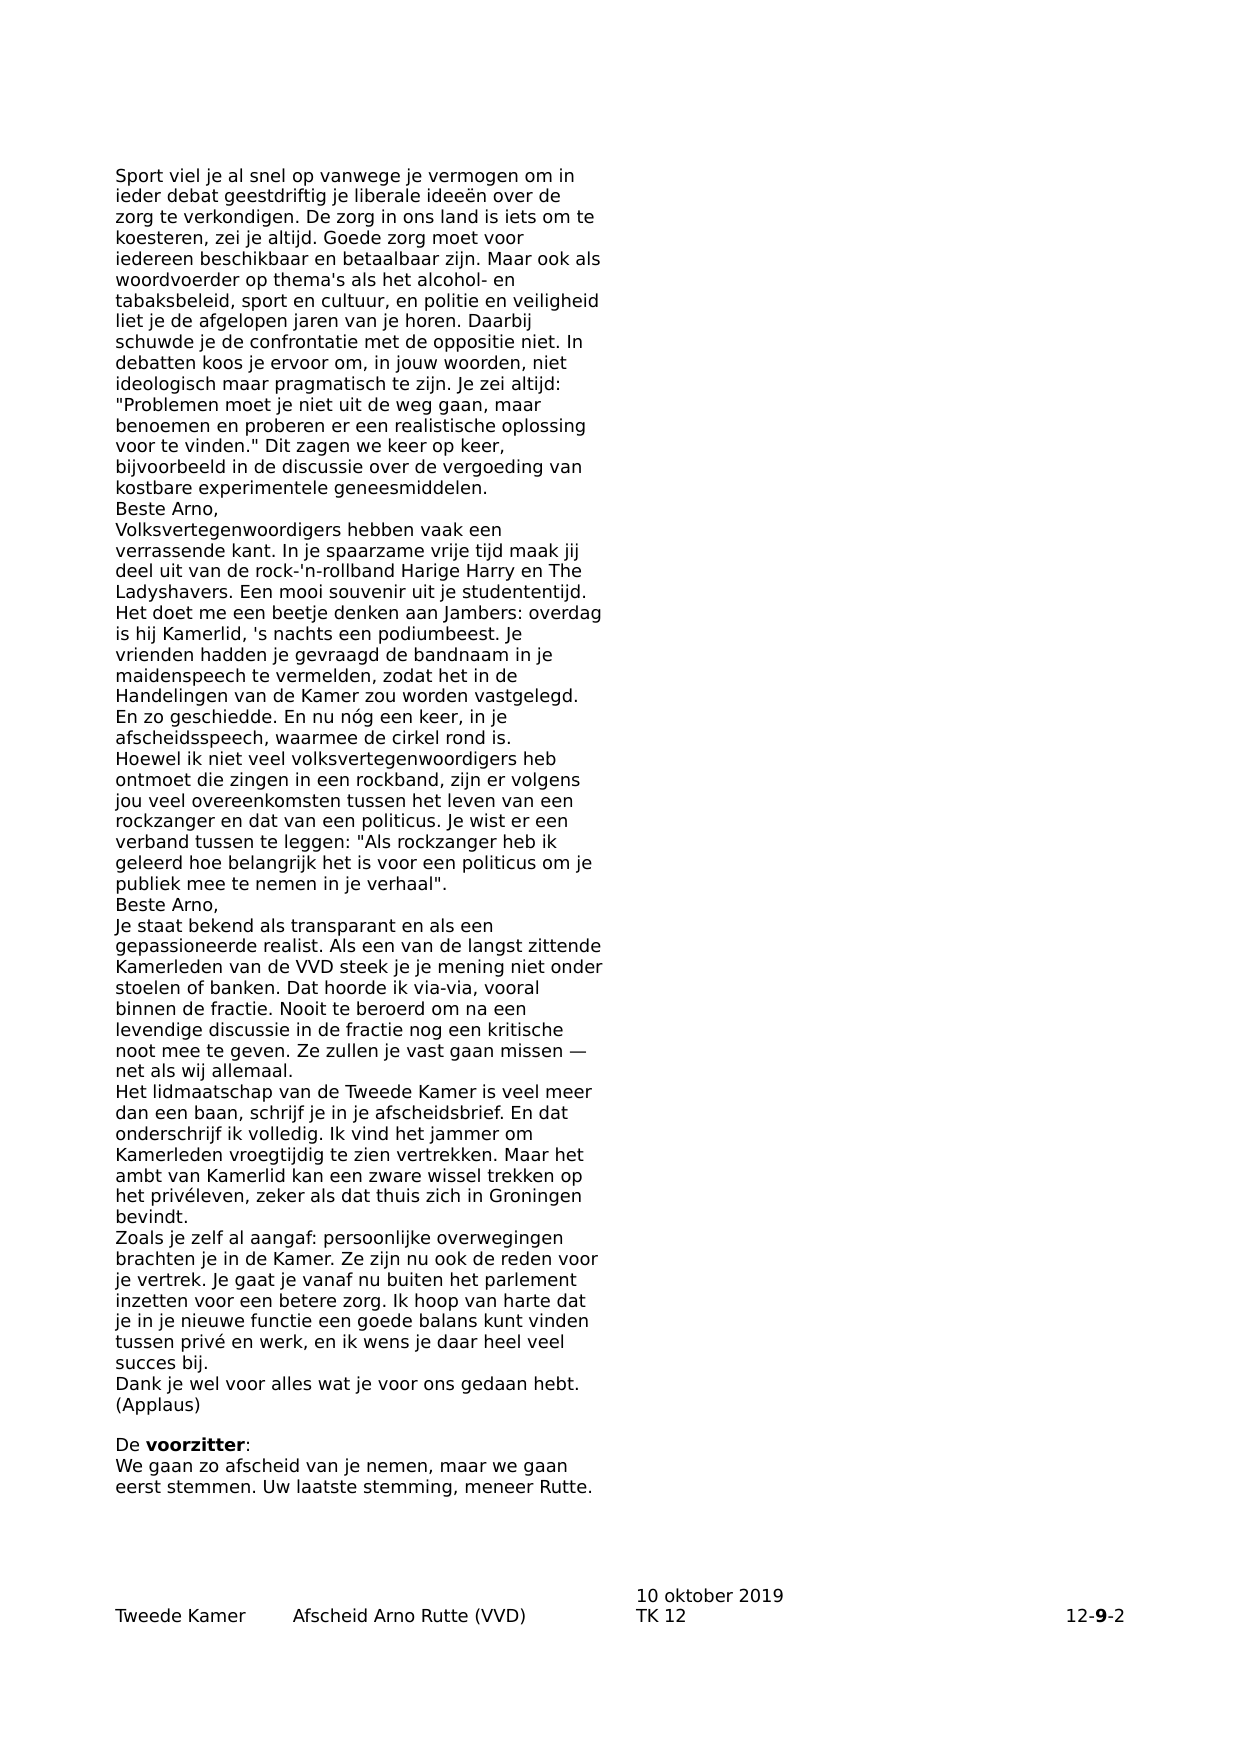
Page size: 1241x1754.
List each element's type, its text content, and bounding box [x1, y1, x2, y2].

text Hoewel ik niet veel volksvertegenwoordigers heb ontmoet die zingen in een rockband, zijn er volgens jou veel overeenkomsten tussen het leven van een rockzanger en dat van een politicus. Je wist er een verband tussen te leggen: "Als rockzanger heb ik geleerd hoe belangrijk het is voor een politicus om je publiek mee te nemen in je verhaal". [115, 749, 605, 894]
text Je staat bekend als transparant en als een gepassioneerde realist. Als een van de langst zittende Kamerleden van de VVD steek je je mening niet onder stoelen of banken. Dat hoorde ik via-via, vooral binnen de fractie. Nooit te beroerd om na een levendige discussie in de fractie nog een kritische noot mee te geven. Ze zullen je vast gaan missen — net als wij allemaal. [115, 915, 605, 1082]
text Het lidmaatschap van de Tweede Kamer is veel meer dan een baan, schrijf je in je afscheidsbrief. En dat onderschrijf ik volledig. Ik vind het jammer om Kamerleden vroegtijdig te zien vertrekken. Maar het ambt van Kamerlid kan een zware wissel trekken op het privéleven, zeker als dat thuis zich in Groningen bevindt. [115, 1082, 605, 1228]
text (Applaus) [115, 1394, 605, 1415]
text Dank je wel voor alles wat je voor ons gedaan hebt. [115, 1374, 605, 1394]
text Zoals je zelf al aangaf: persoonlijke overwegingen brachten je in de Kamer. Ze zijn nu ook de reden voor je vertrek. Je gaat je vanaf nu buiten het parlement inzetten voor een betere zorg. Ik hoop van harte dat je in je nieuwe functie een goede balans kunt vinden tussen privé en werk, en ik wens je daar heel veel succes bij. [115, 1228, 605, 1374]
text Beste Arno, [115, 894, 605, 915]
text We gaan zo afscheid van je nemen, maar we gaan eerst stemmen. Uw laatste stemming, meneer Rutte. [115, 1456, 605, 1498]
text Beste Arno, [115, 499, 605, 519]
text De voorzitter: [115, 1435, 605, 1456]
text Volksvertegenwoordigers hebben vaak een verrassende kant. In je spaarzame vrije tijd maak jij deel uit van de rock-'n-rollband Harige Harry en The Ladyshavers. Een mooi souvenir uit je studententijd. Het doet me een beetje denken aan Jambers: overdag is hij Kamerlid, 's nachts een podiumbeest. Je vrienden hadden je gevraagd de bandnaam in je maidenspeech te vermelden, zodat het in de Handelingen van de Kamer zou worden vastgelegd. En zo geschiedde. En nu nóg een keer, in je afscheidsspeech, waarmee de cirkel rond is. [115, 519, 605, 749]
text Sport viel je al snel op vanwege je vermogen om in ieder debat geestdriftig je liberale ideeën over de zorg te verkondigen. De zorg in ons land is iets om te koesteren, zei je altijd. Goede zorg moet voor iedereen beschikbaar en betaalbaar zijn. Maar ook als woordvoerder op thema's als het alcohol- en tabaksbeleid, sport en cultuur, en politie en veiligheid liet je de afgelopen jaren van je horen. Daarbij schuwde je de confrontatie met de oppositie niet. In debatten koos je ervoor om, in jouw woorden, niet ideologisch maar pragmatisch te zijn. Je zei altijd: "Problemen moet je niet uit de weg gaan, maar benoemen en proberen er een realistische oplossing voor te vinden." Dit zagen we keer op keer, bijvoorbeeld in de discussie over de vergoeding van kostbare experimentele geneesmiddelen. [115, 165, 605, 499]
